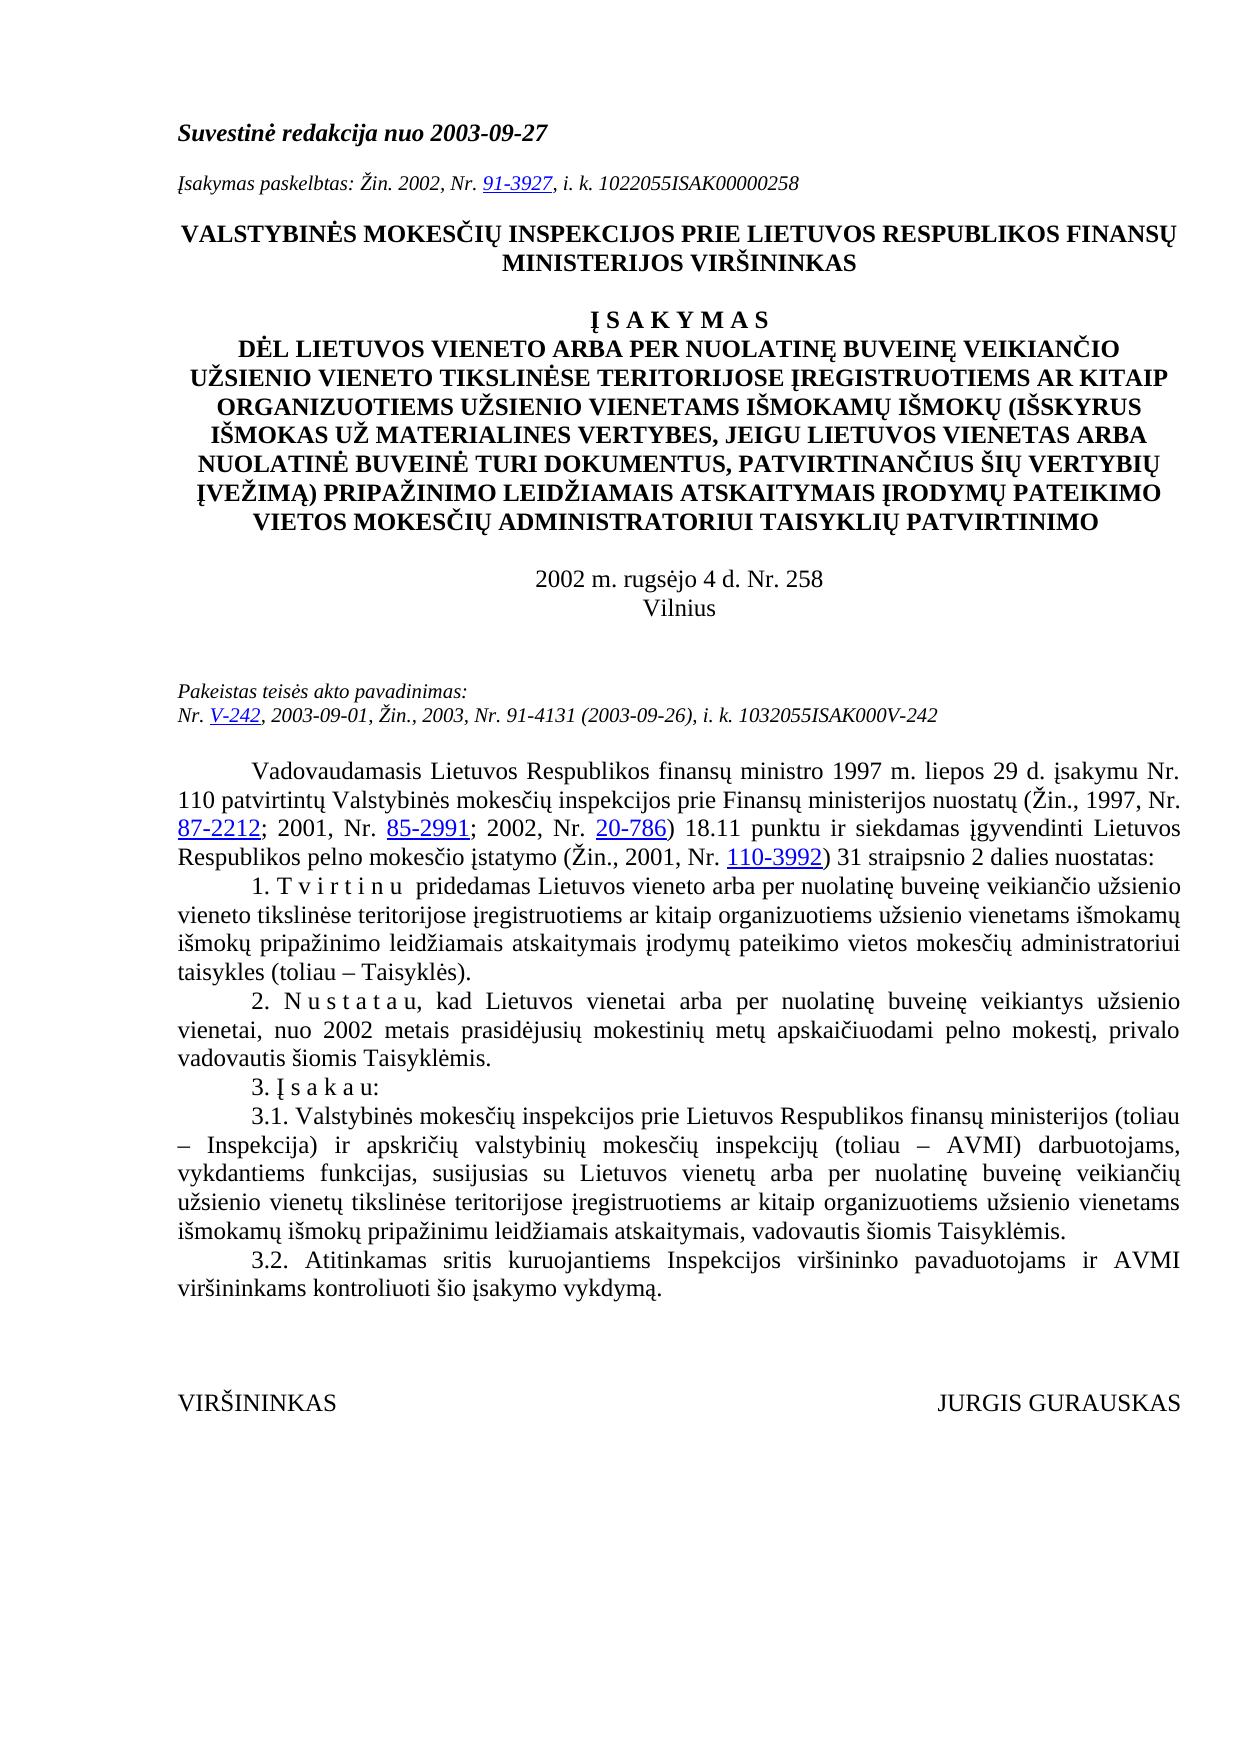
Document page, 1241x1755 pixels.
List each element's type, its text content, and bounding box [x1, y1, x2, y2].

text Suvestinė redakcija nuo 2003-09-27 [177, 118, 1181, 147]
text Vilnius [177, 593, 1181, 622]
text 3.2. Atitinkamas sritis kuruojantiems Inspekcijos viršininko pavaduotojams ir AVMI viršininkams kontroliuoti šio įsakymo vykdymą. [177, 1245, 1181, 1302]
text Nr. V-242, 2003-09-01, Žin., 2003, Nr. 91-4131 (2003-09-26), i. k. 1032055ISAK000V-242 [177, 703, 1181, 727]
text 1. Tvirtinu pridedamas Lietuvos vieneto arba per nuolatinę buveinę veikiančio užsienio vieneto tikslinėse teritorijose įregistruotiems ar kitaip organizuotiems užsienio vienetams išmokamų išmokų pripažinimo leidžiamais atskaitymais įrodymų pateikimo vietos mokesčių administratoriui taisykles (toliau – Taisyklės). [177, 871, 1181, 986]
text Įsakymas paskelbtas: Žin. 2002, Nr. 91-3927, i. k. 1022055ISAK00000258 [177, 171, 1181, 195]
text Į S A K Y M A S [177, 305, 1181, 334]
text DĖL LIETUVOS VIENETO ARBA PER NUOLATINĘ BUVEINĘ VEIKIANČIO UŽSIENIO VIENETO TIKSLINĖSE TERITORIJOSE ĮREGISTRUOTIEMS AR KITAIP ORGANIZUOTIEMS UŽSIENIO VIENETAMS IŠMOKAMŲ IŠMOKŲ (IŠSKYRUS IŠMOKAS UŽ MATERIALINES VERTYBES, JEIGU LIETUVOS VIENETAS ARBA NUOLATINĖ BUVEINĖ TURI DOKUMENTUS, PATVIRTINANČIUS ŠIŲ VERTYBIŲ ĮVEŽIMĄ) PRIPAŽINIMO LEIDŽIAMAIS ATSKAITYMAIS ĮRODYMŲ PATEIKIMO VIETOS MOKESČIŲ ADMINISTRATORIUI TAISYKLIŲ PATVIRTINIMO [177, 334, 1181, 535]
text VIRŠININKAS JURGIS GURAUSKAS [177, 1388, 1181, 1417]
text 2. Nustatau, kad Lietuvos vienetai arba per nuolatinę buveinę veikiantys užsienio vienetai, nuo 2002 metais prasidėjusių mokestinių metų apskaičiuodami pelno mokestį, privalo vadovautis šiomis Taisyklėmis. [177, 986, 1181, 1072]
text VALSTYBINĖS MOKESČIŲ INSPEKCIJOS PRIE LIETUVOS RESPUBLIKOS FINANSŲ MINISTERIJOS VIRŠININKAS [177, 219, 1181, 277]
text 3.1. Valstybinės mokesčių inspekcijos prie Lietuvos Respublikos finansų ministerijos (toliau – Inspekcija) ir apskričių valstybinių mokesčių inspekcijų (toliau – AVMI) darbuotojams, vykdantiems funkcijas, susijusias su Lietuvos vienetų arba per nuolatinę buveinę veikiančių užsienio vienetų tikslinėse teritorijose įregistruotiems ar kitaip organizuotiems užsienio vienetams išmokamų išmokų pripažinimu leidžiamais atskaitymais, vadovautis šiomis Taisyklėmis. [177, 1101, 1181, 1245]
text 3. Įsakau: [177, 1072, 1181, 1101]
text 2002 m. rugsėjo 4 d. Nr. 258 [177, 564, 1181, 593]
text Pakeistas teisės akto pavadinimas: [177, 679, 1181, 703]
text Vadovaudamasis Lietuvos Respublikos finansų ministro 1997 m. liepos 29 d. įsakymu Nr. 110 patvirtintų Valstybinės mokesčių inspekcijos prie Finansų ministerijos nuostatų (Žin., 1997, Nr. 87-2212; 2001, Nr. 85-2991; 2002, Nr. 20-786) 18.11 punktu ir siekdamas įgyvendinti Lietuvos Respublikos pelno mokesčio įstatymo (Žin., 2001, Nr. 110-3992) 31 straipsnio 2 dalies nuostatas: [177, 756, 1181, 871]
